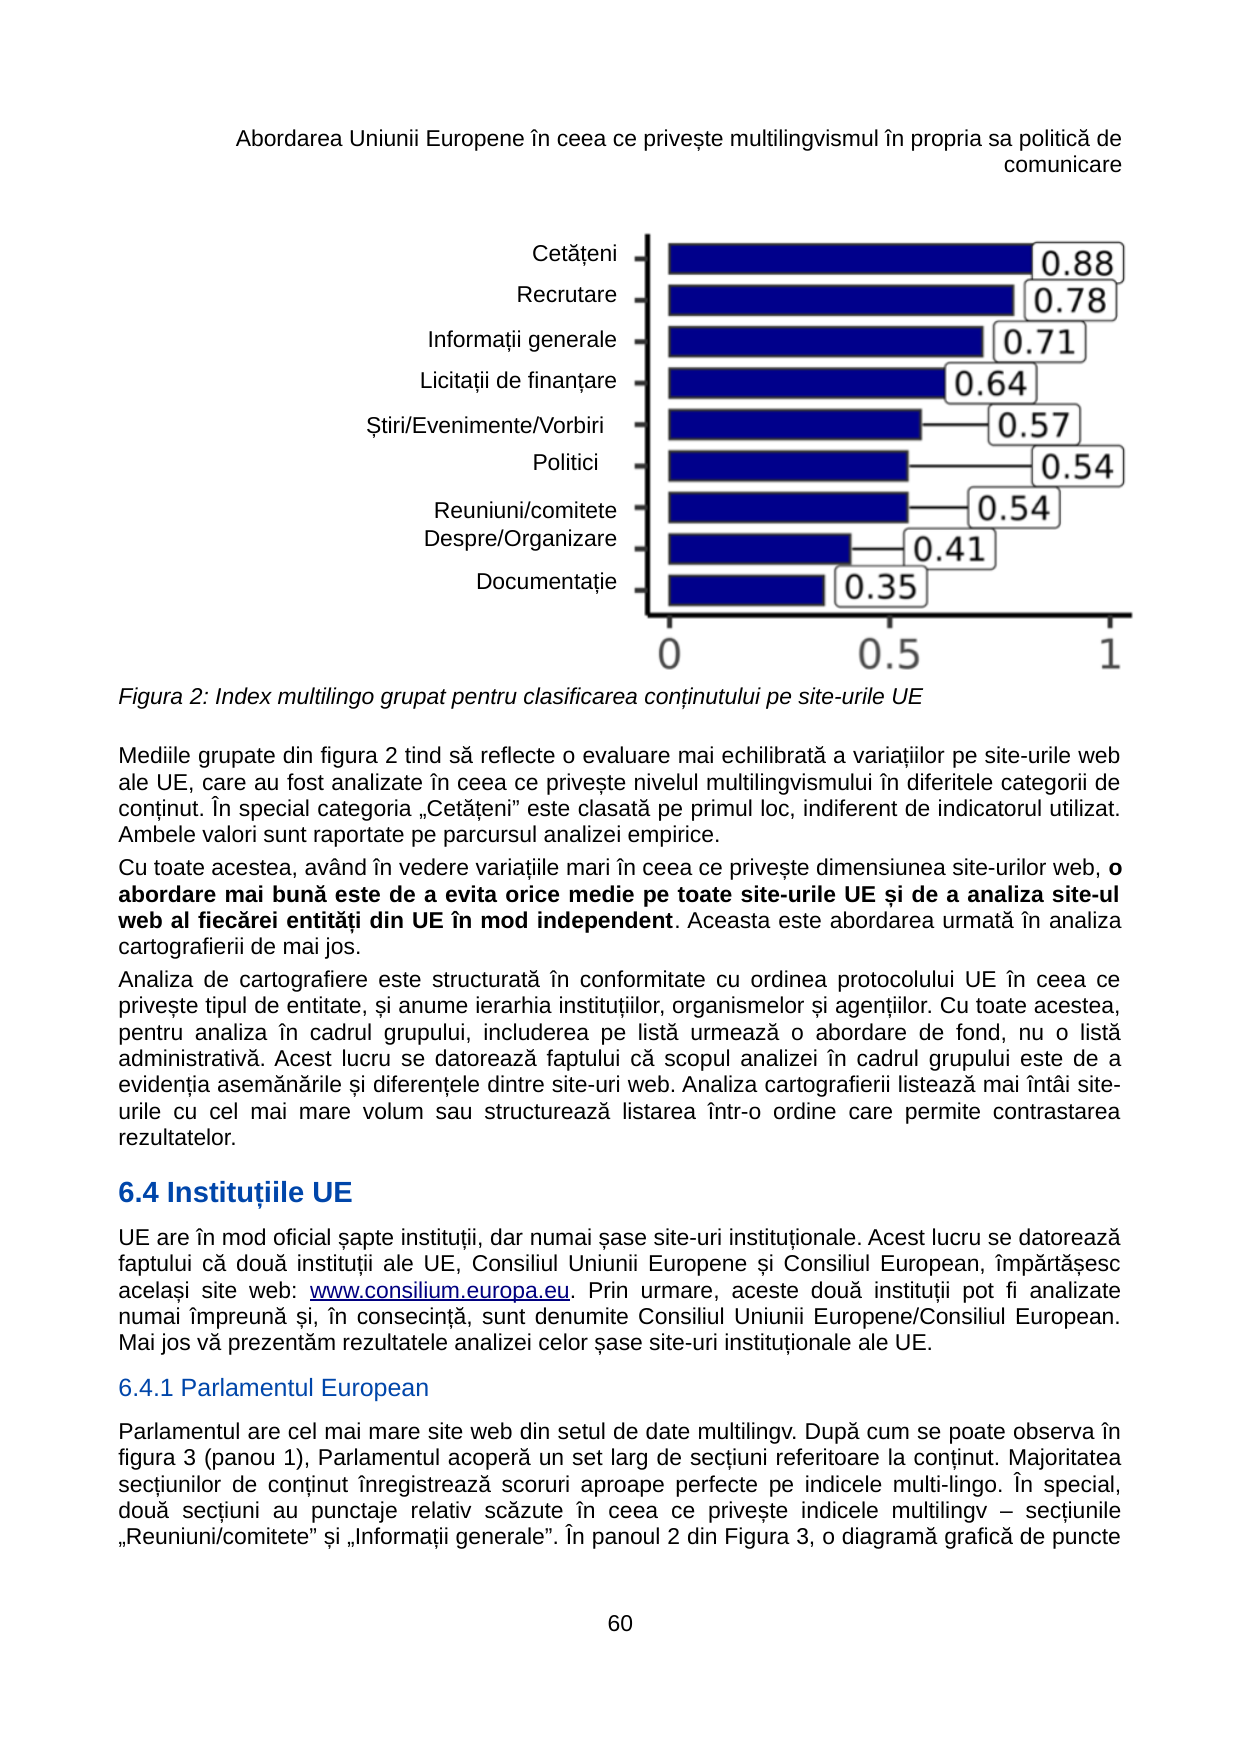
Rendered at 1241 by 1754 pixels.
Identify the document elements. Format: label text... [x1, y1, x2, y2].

text UE are în mod oficial șapte instituții, dar numai șase site-uri instituționale. Acest lucru se datorează faptului că două instituții ale UE, Consiliul Uniunii Europene și Consiliul European, împărtășesc același site web: www.consilium.europa.eu. Prin urmare, aceste două instituții pot fi analizate numai împreună și, în consecință, sunt denumite Consiliul Uniunii Europene/Consiliul European. Mai jos vă prezentăm rezultatele analizei celor șase site-uri instituționale ale UE. [118, 1224, 1122, 1356]
subtitle 6.4 Instituțiile UE [118, 1174, 1122, 1208]
text Analiza de cartografiere este structurată în conformitate cu ordinea protocolului UE în ceea ce privește tipul de entitate, și anume ierarhia instituțiilor, organismelor și agențiilor. Cu toate acestea, pentru analiza în cadrul grupului, includerea pe listă urmează o abordare de fond, nu o listă administrativă. Acest lucru se datorează faptului că scopul analizei în cadrul grupului este de a evidenția asemănările și diferențele dintre site-uri web. Analiza cartografierii listează mai întâi site-urile cu cel mai mare volum sau structurează listarea într-o ordine care permite contrastarea rezultatelor. [118, 966, 1122, 1151]
text Cu toate acestea, având în vedere variațiile mari în ceea ce privește dimensiunea site-urilor web, o abordare mai bună este de a evita orice medie pe toate site-urile UE și de a analiza site-ul web al fiecărei entități din UE în mod independent. Aceasta este abordarea urmată în analiza cartografierii de mai jos. [118, 854, 1122, 959]
subtitle 6.4.1 Parlamentul European [118, 1373, 1122, 1402]
text Figura 2: Index multilingo grupat pentru clasificarea conținutului pe site-urile UE [118, 226, 1140, 709]
picture [625, 213, 1140, 683]
text Parlamentul are cel mai mare site web din setul de date multilingv. După cum se poate observa în figura 3 (panou 1), Parlamentul acoperă un set larg de secțiuni referitoare la conținut. Majoritatea secțiunilor de conținut înregistrează scoruri aproape perfecte pe indicele multi-lingo. În special, două secțiuni au punctaje relativ scăzute în ceea ce privește indicele multilingv – secțiunile „Reuniuni/comitete” și „Informații generale”. În panoul 2 din Figura 3, o diagramă grafică de puncte [118, 1418, 1122, 1550]
text Mediile grupate din figura 2 tind să reflecte o evaluare mai echilibrată a variațiilor pe site-urile web ale UE, care au fost analizate în ceea ce privește nivelul multilingvismului în diferitele categorii de conținut. În special categoria „Cetățeni” este clasată pe primul loc, indiferent de indicatorul utilizat. Ambele valori sunt raportate pe parcursul analizei empirice. [118, 742, 1122, 848]
